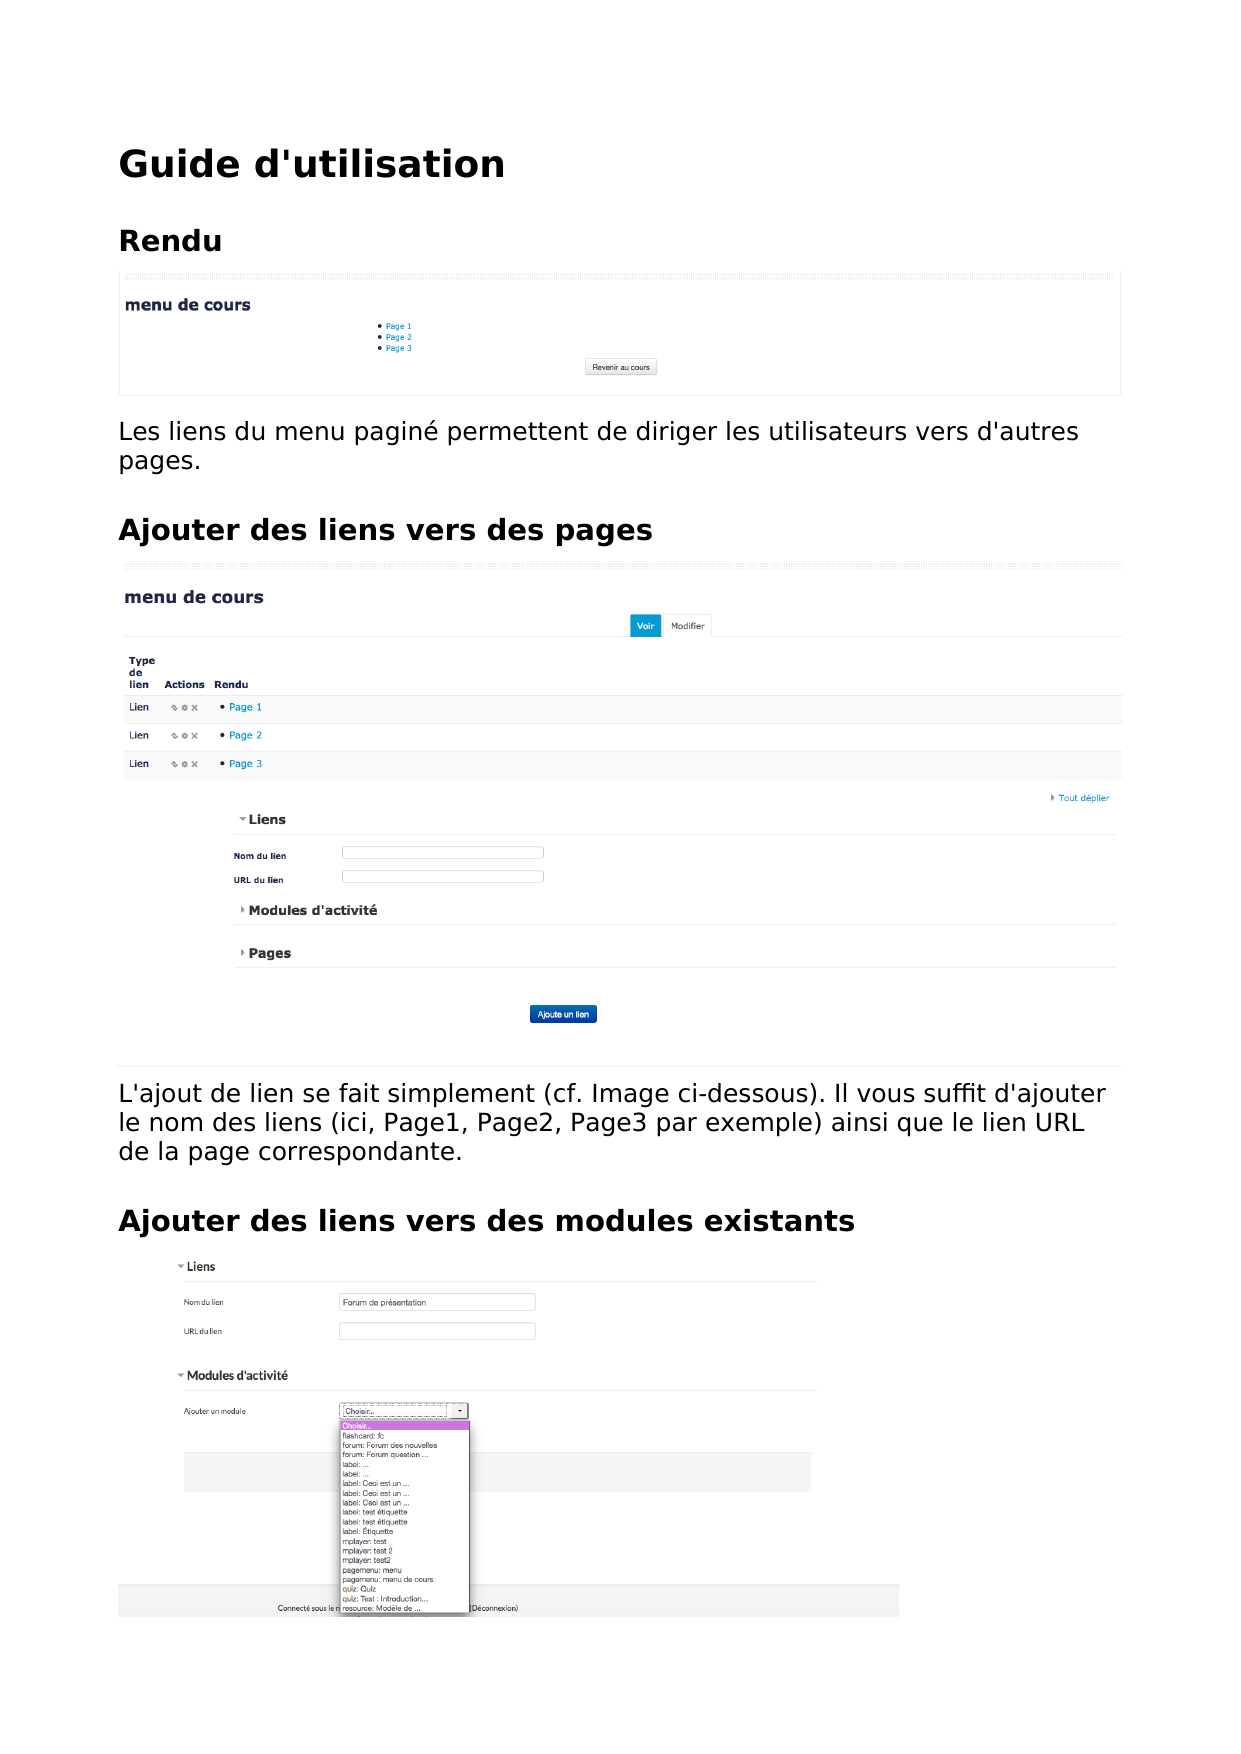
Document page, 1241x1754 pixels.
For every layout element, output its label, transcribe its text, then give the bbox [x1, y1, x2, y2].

subtitle Ajouter des liens vers des pages [118, 513, 1122, 547]
text L'ajout de lien se fait simplement (cf. Image ci-dessous). Il vous suffit d'ajouter le nom des liens (ici, Page1, Page2, Page3 par exemple) ainsi que le lien URL de la page correspondante. [118, 1079, 1122, 1167]
picture [118, 270, 1123, 405]
subtitle Guide d'utilisation [118, 143, 1122, 187]
text Les liens du menu paginé permettent de diriger les utilisateurs vers d'autres pages. [118, 417, 1122, 475]
subtitle Ajouter des liens vers des modules existants [118, 1204, 1122, 1238]
picture [118, 559, 1123, 1067]
picture [118, 1250, 900, 1617]
subtitle Rendu [118, 224, 1122, 258]
